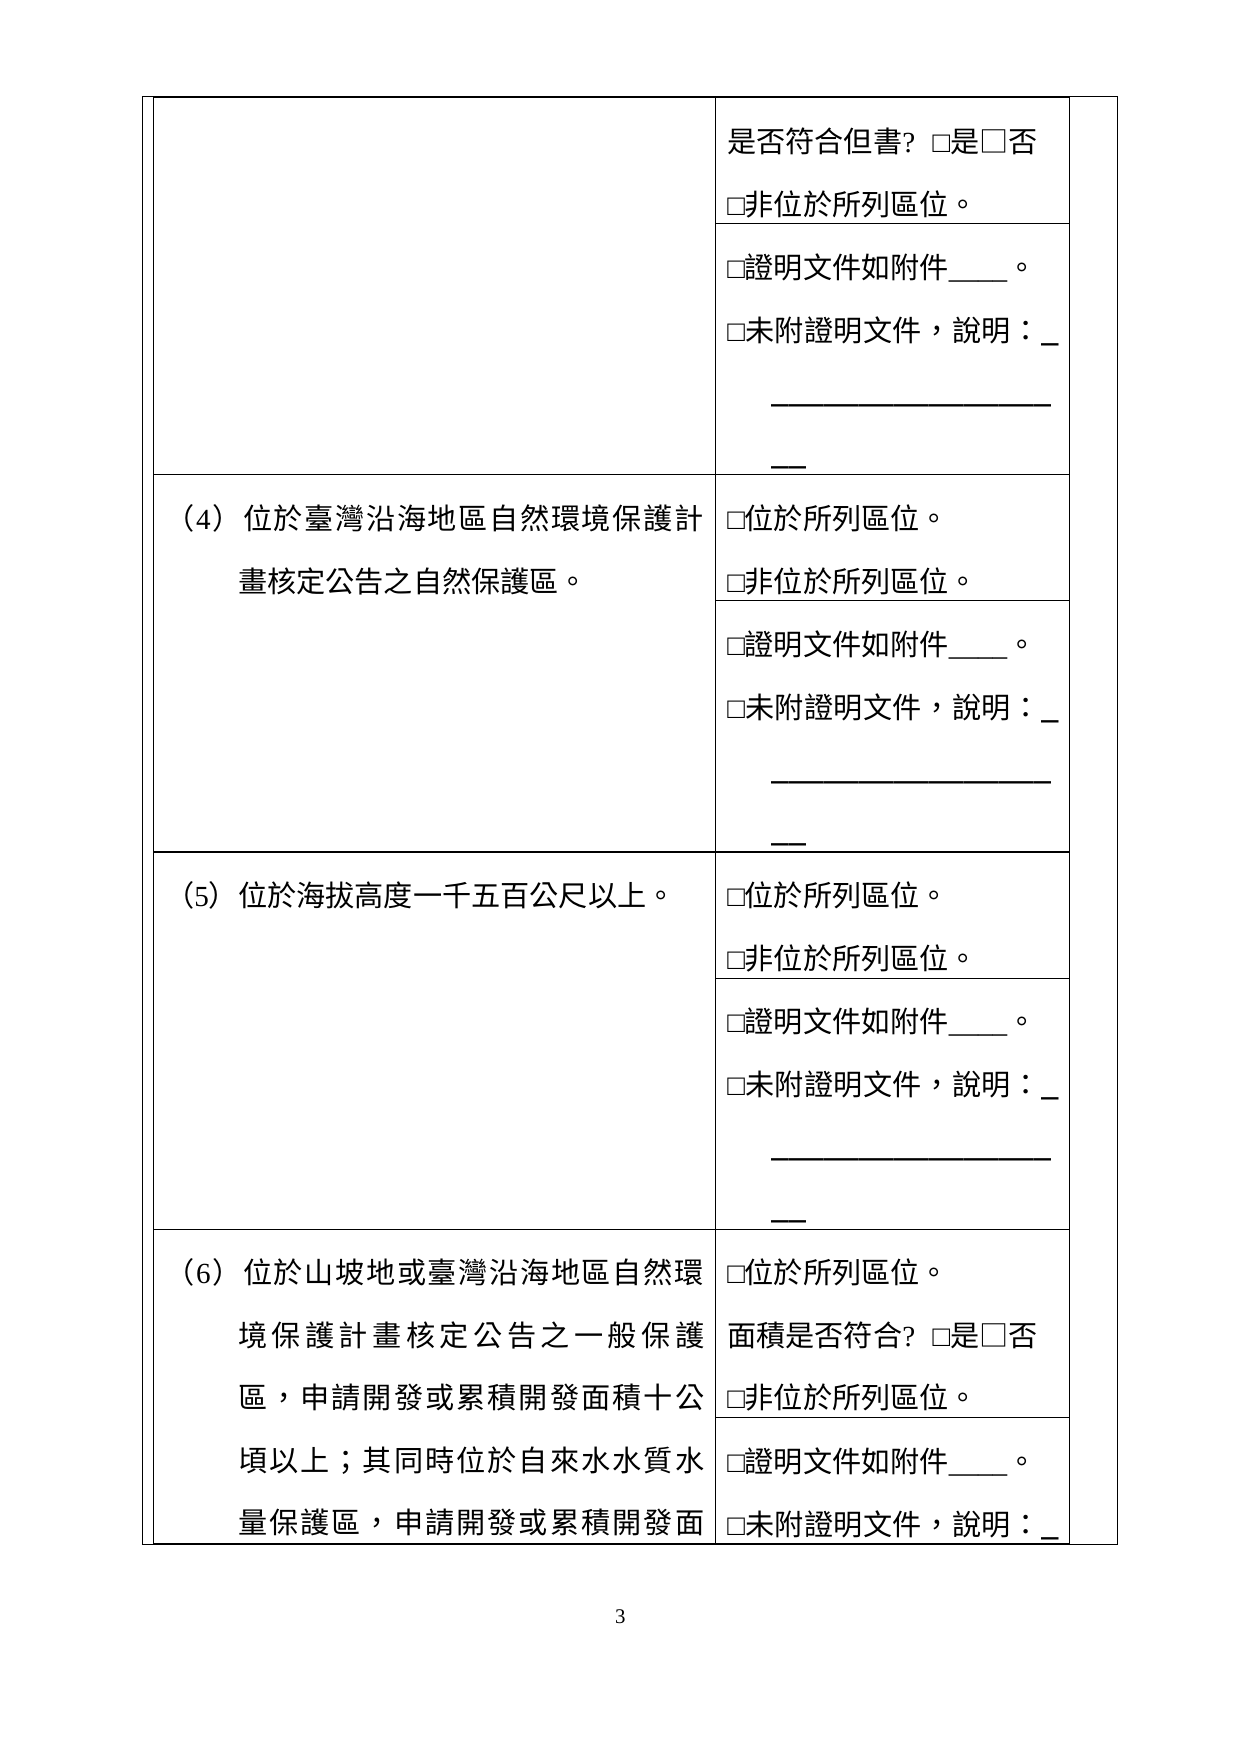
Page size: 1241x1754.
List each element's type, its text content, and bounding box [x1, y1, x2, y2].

table_cell □位於所列區位。 □非位於所列區位。 [716, 475, 1069, 600]
table_cell （6）位於山坡地或臺灣沿海地區自然環境保護計畫核定公告之一般保護區，申請開發或累積開發面積十公頃以上；其同時位於自來水水質水量保護區，申請開發或累積開發面 [154, 1230, 715, 1543]
table_cell □證明文件如附件____。 □未附證明文件，說明：_ [716, 1418, 1069, 1543]
table_cell （5）位於海拔高度一千五百公尺以上。 [154, 853, 715, 1228]
table_cell （4）位於臺灣沿海地區自然環境保護計畫核定公告之自然保護區。 [154, 475, 715, 851]
table_cell □位於所列區位。 面積是否符合? □是□否 □非位於所列區位。 [716, 1230, 1069, 1417]
table_cell □證明文件如附件____。 □未附證明文件，說明：___________________ [716, 979, 1069, 1228]
table_cell [1070, 97, 1117, 1544]
table_cell 是否符合但書? □是□否 □非位於所列區位。 [716, 98, 1069, 223]
table_cell □證明文件如附件____。 □未附證明文件，說明：___________________ [716, 601, 1069, 851]
table_cell [154, 98, 715, 474]
table_cell [143, 97, 153, 1544]
table_cell □位於所列區位。 □非位於所列區位。 [716, 853, 1069, 977]
table_cell □證明文件如附件____。 □未附證明文件，說明：___________________ [716, 224, 1069, 474]
